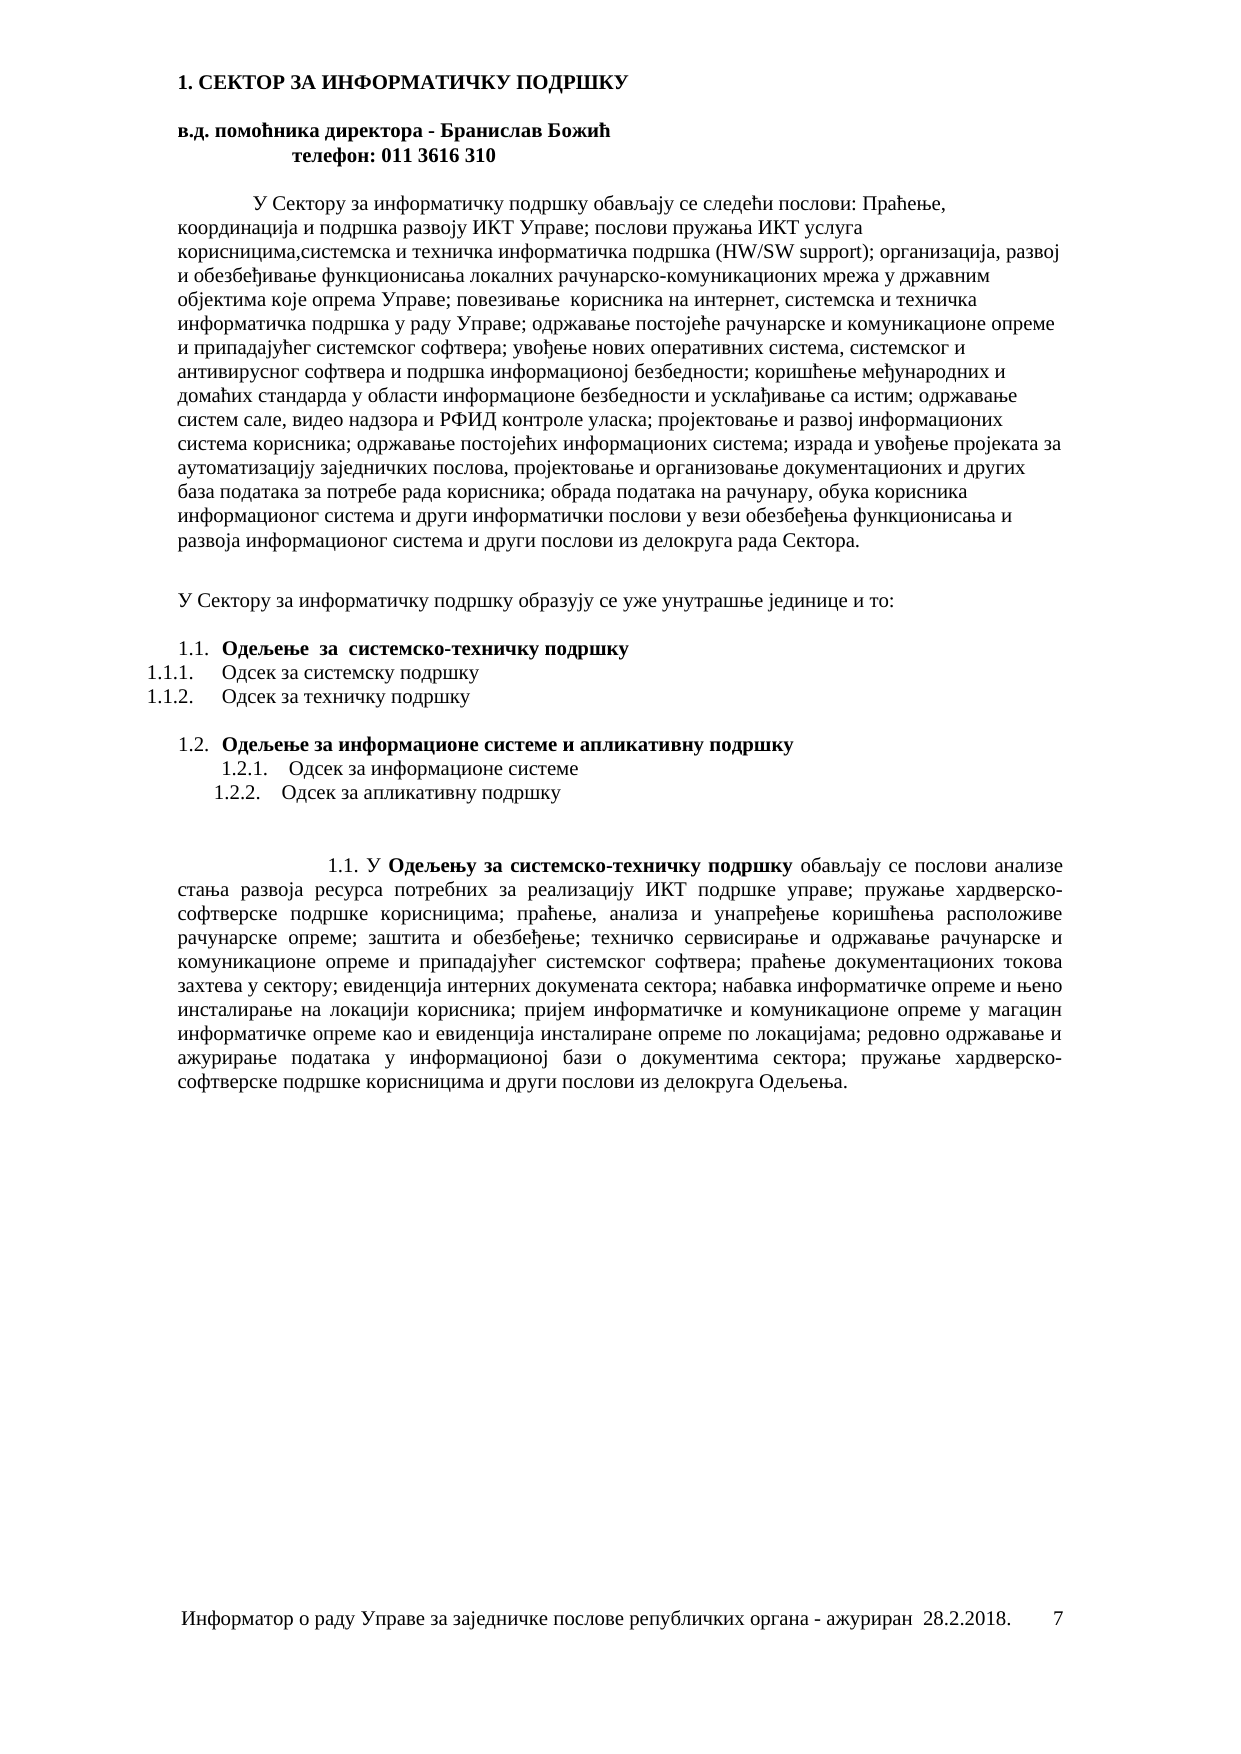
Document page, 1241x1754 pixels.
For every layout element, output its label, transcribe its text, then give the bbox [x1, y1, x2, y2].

text У Сектору за информатичку подршку обављају се следећи послови: Праћење, координација и подршка развоју ИКТ Управе; послови пружања ИКТ услуга корисницима,системска и техничка информатичка подршка (HW/SW support); организација, развој и обезбеђивање функционисања локалних рачунарско-комуникационих мрежа у државним објектима које опрема Управе; повезивање корисника на интернет, системска и техничка информатичка подршка у раду Управе; одржавање постојеће рачунарске и комуникационе опреме и припадајућег системског софтвера; увођење нових оперативних система, системског и антивирусног софтвера и подршка информационој безбедности; коришћење међународних и домаћих стандарда у области информационе безбедности и усклађивање са истим; одржавање систем сале, видео надзора и РФИД контроле уласка; пројектовање и развој информационих система корисника; одржавање постојећих информационих система; израда и увођење пројеката за аутоматизацију заједничких послова, пројектовање и организовање документационих и других база података за потребе рада корисника; обрада података на рачунару, обука корисника информационог система и други информатички послови у вези обезбеђења функционисања и развоја информационог система и други послови из делокруга рада Сектора. [177, 191, 1063, 552]
text 1.2.2. Одсек за апликативну подршку [177, 780, 1063, 804]
text У Сектору за информатичку подршку образују се уже унутрашње јединице и то: [177, 588, 1063, 612]
list Одсек за системску подршку [147, 660, 1063, 684]
text 1.2.1. Одсек за информационе системе [221, 756, 1063, 780]
list Одељење за системско-техничку подршку [177, 636, 1063, 660]
text в.д. помоћника директора - Бранислав Божић [177, 118, 1063, 142]
text телефон: 011 3616 310 [177, 142, 1063, 167]
list Одељење за информационе системе и апликативну подршку [177, 732, 1063, 756]
text 1.1. У Одељењу за системско-техничку подршку обављају се послови анализе стања развоја ресурса потребних за реализацију ИКТ подршке управе; пружање хардверско-софтверске подршке корисницима; праћење, анализа и унапређење коришћења расположиве рачунарске опреме; заштита и обезбеђење; техничко сервисирање и одржавање рачунарске и комуникационе опреме и припадајућег системског софтвера; праћење документационих токова захтева у сектору; евиденција интерних докумената сектора; набавка информатичке опреме и њено инсталирање на локацији корисника; пријем информатичке и комуникационе опреме у магацин информатичке опреме као и евиденција инсталиране опреме по локацијама; редовно одржавање и ажурирање података у информационој бази о документима сектора; пружање хардверско-софтверске подршке корисницима и други послови из делокруга Одељења. [177, 853, 1063, 1093]
text 1. СЕКТОР ЗА ИНФОРМАТИЧКУ ПОДРШКУ [177, 70, 1063, 94]
list Одсек за техничку подршку [147, 684, 1063, 708]
